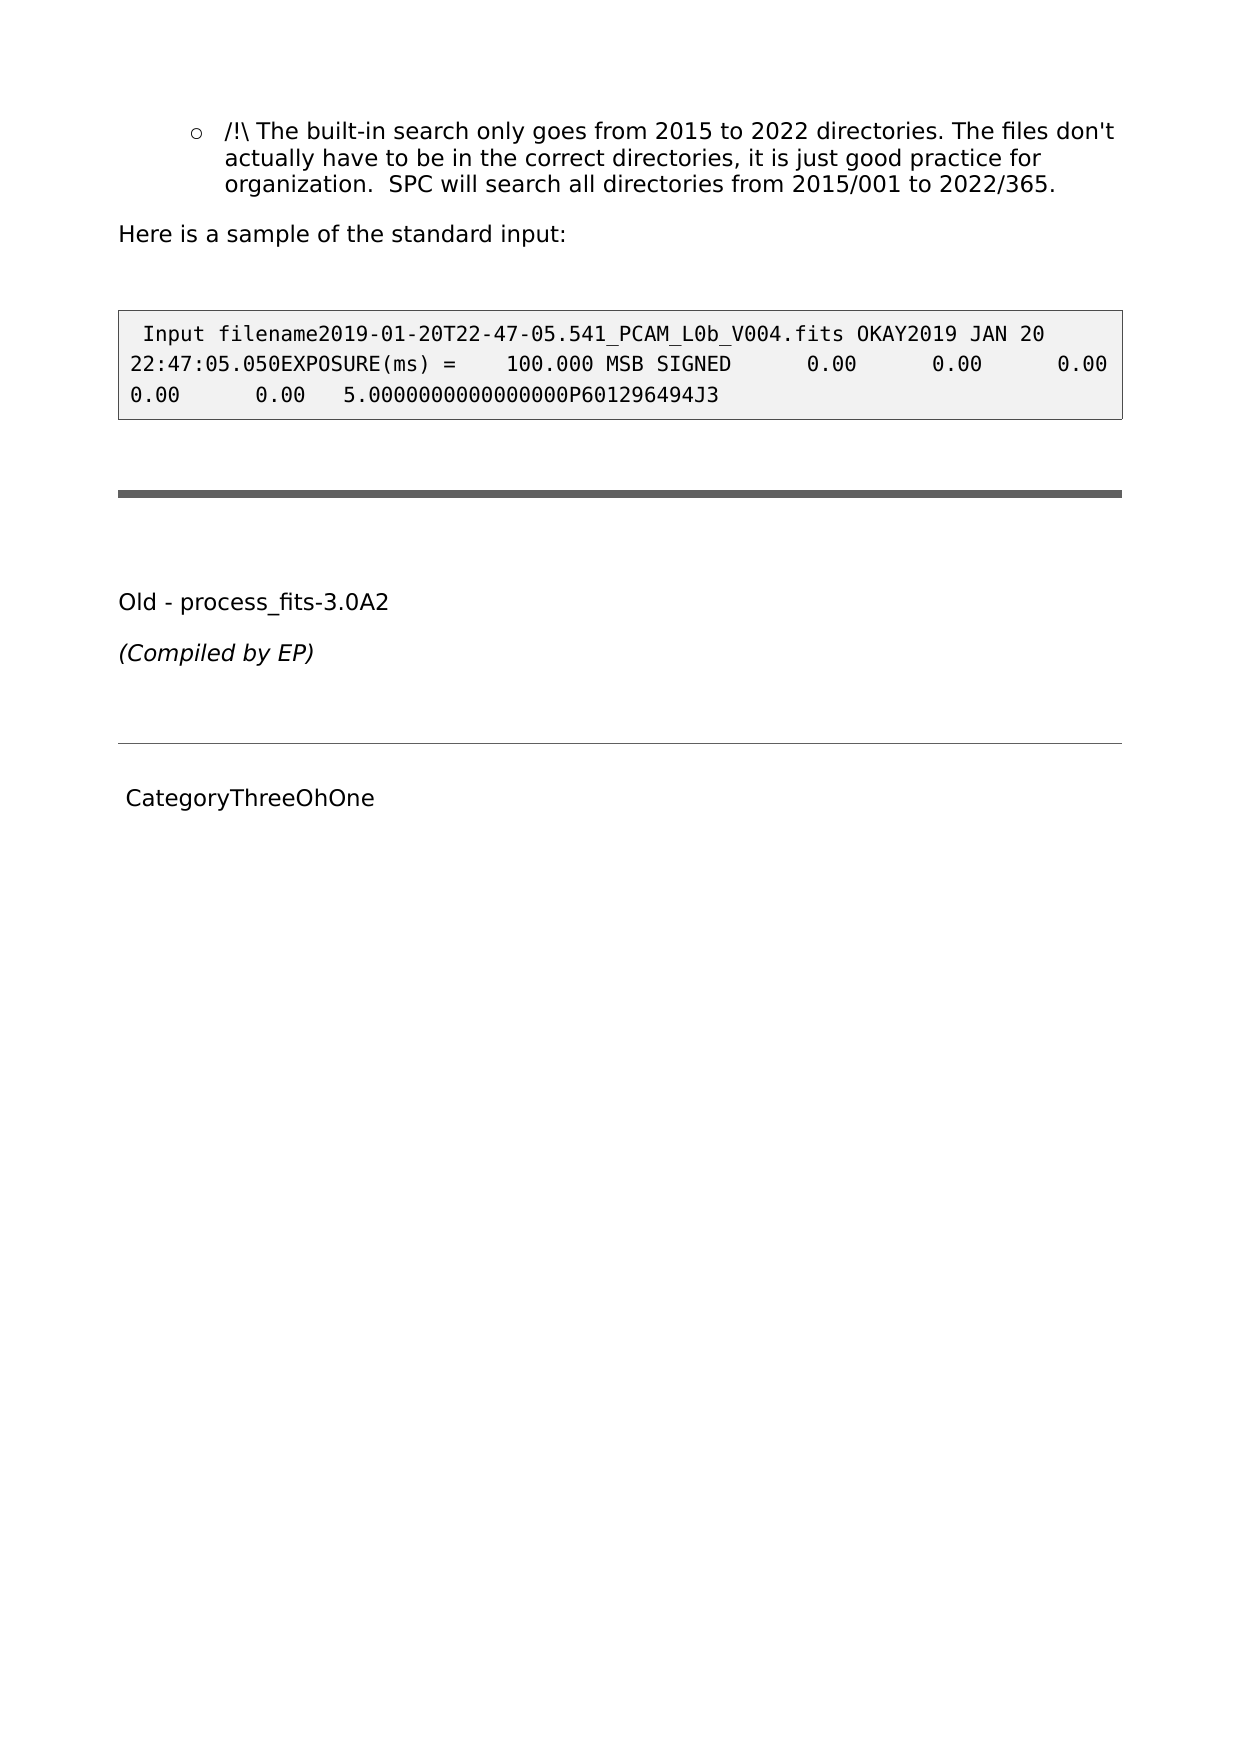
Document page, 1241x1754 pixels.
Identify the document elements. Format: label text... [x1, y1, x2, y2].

text Input filename2019-01-20T22-47-05.541_PCAM_L0b_V004.fits OKAY2019 JAN 20 22:47:05.050EXPOSURE(ms) = 100.000 MSB SIGNED 0.00 0.00 0.00 0.00 0.00 5.0000000000000000P601296494J3 [119, 311, 1122, 419]
text CategoryThreeOhOne [118, 785, 1122, 812]
text Old - process_fits-3.0A2 [118, 589, 1122, 616]
list /!\ The built-in search only goes from 2015 to 2022 directories. The files don't actually have to be in the correct directories, it is just good practice for organization. SPC will search all directories from 2015/001 to 2022/365. [189, 118, 1122, 198]
text Here is a sample of the standard input: [118, 222, 1122, 248]
text (Compiled by EP) [118, 640, 1122, 666]
